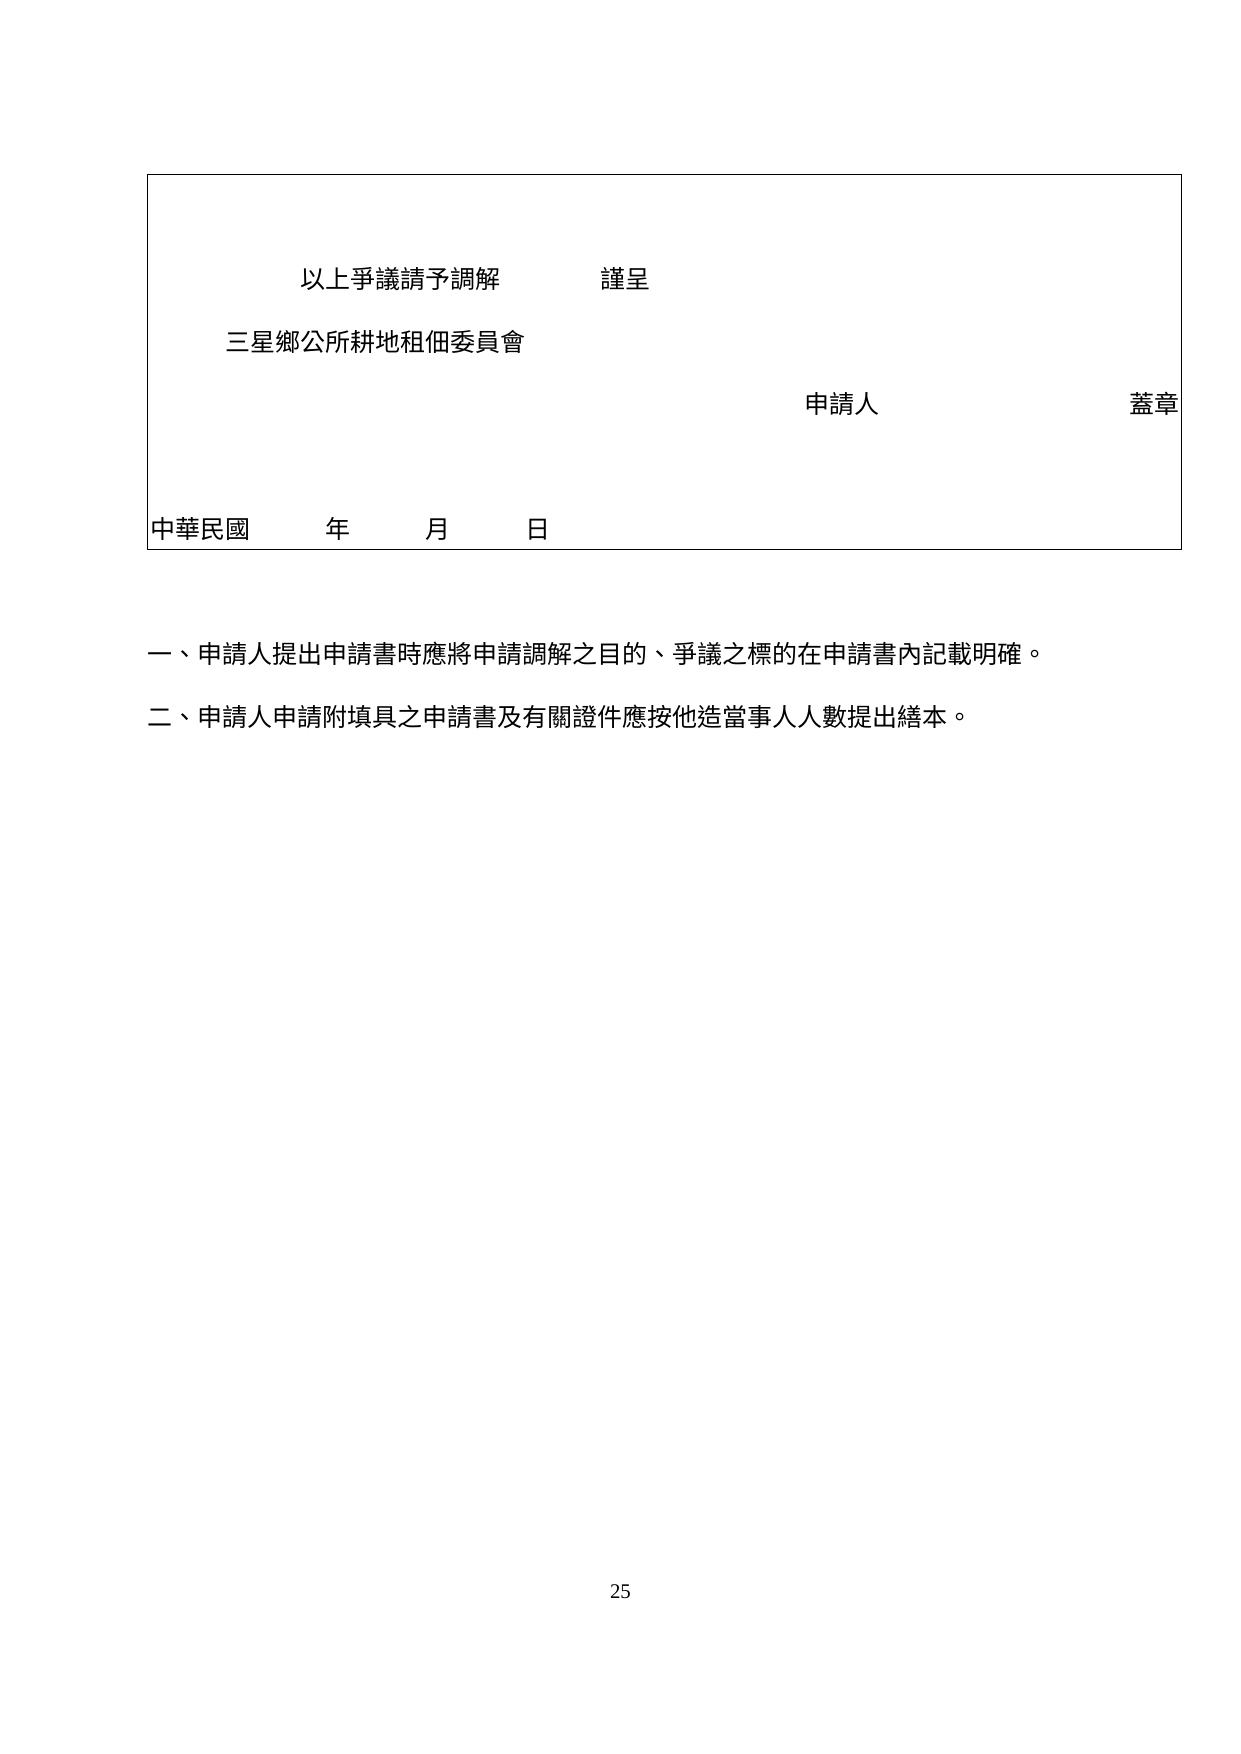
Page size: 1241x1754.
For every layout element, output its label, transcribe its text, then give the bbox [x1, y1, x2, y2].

table_cell 以上爭議請予調解 謹呈 三星鄉公所耕地租佃委員會 申請人 蓋章 中華民國 年 月 日 [148, 175, 1181, 549]
text 一、申請人提出申請書時應將申請調解之目的、爭議之標的在申請書內記載明確。 [148, 611, 1092, 674]
text 二、申請人申請附填具之申請書及有關證件應按他造當事人人數提出繕本。 [148, 674, 1092, 736]
